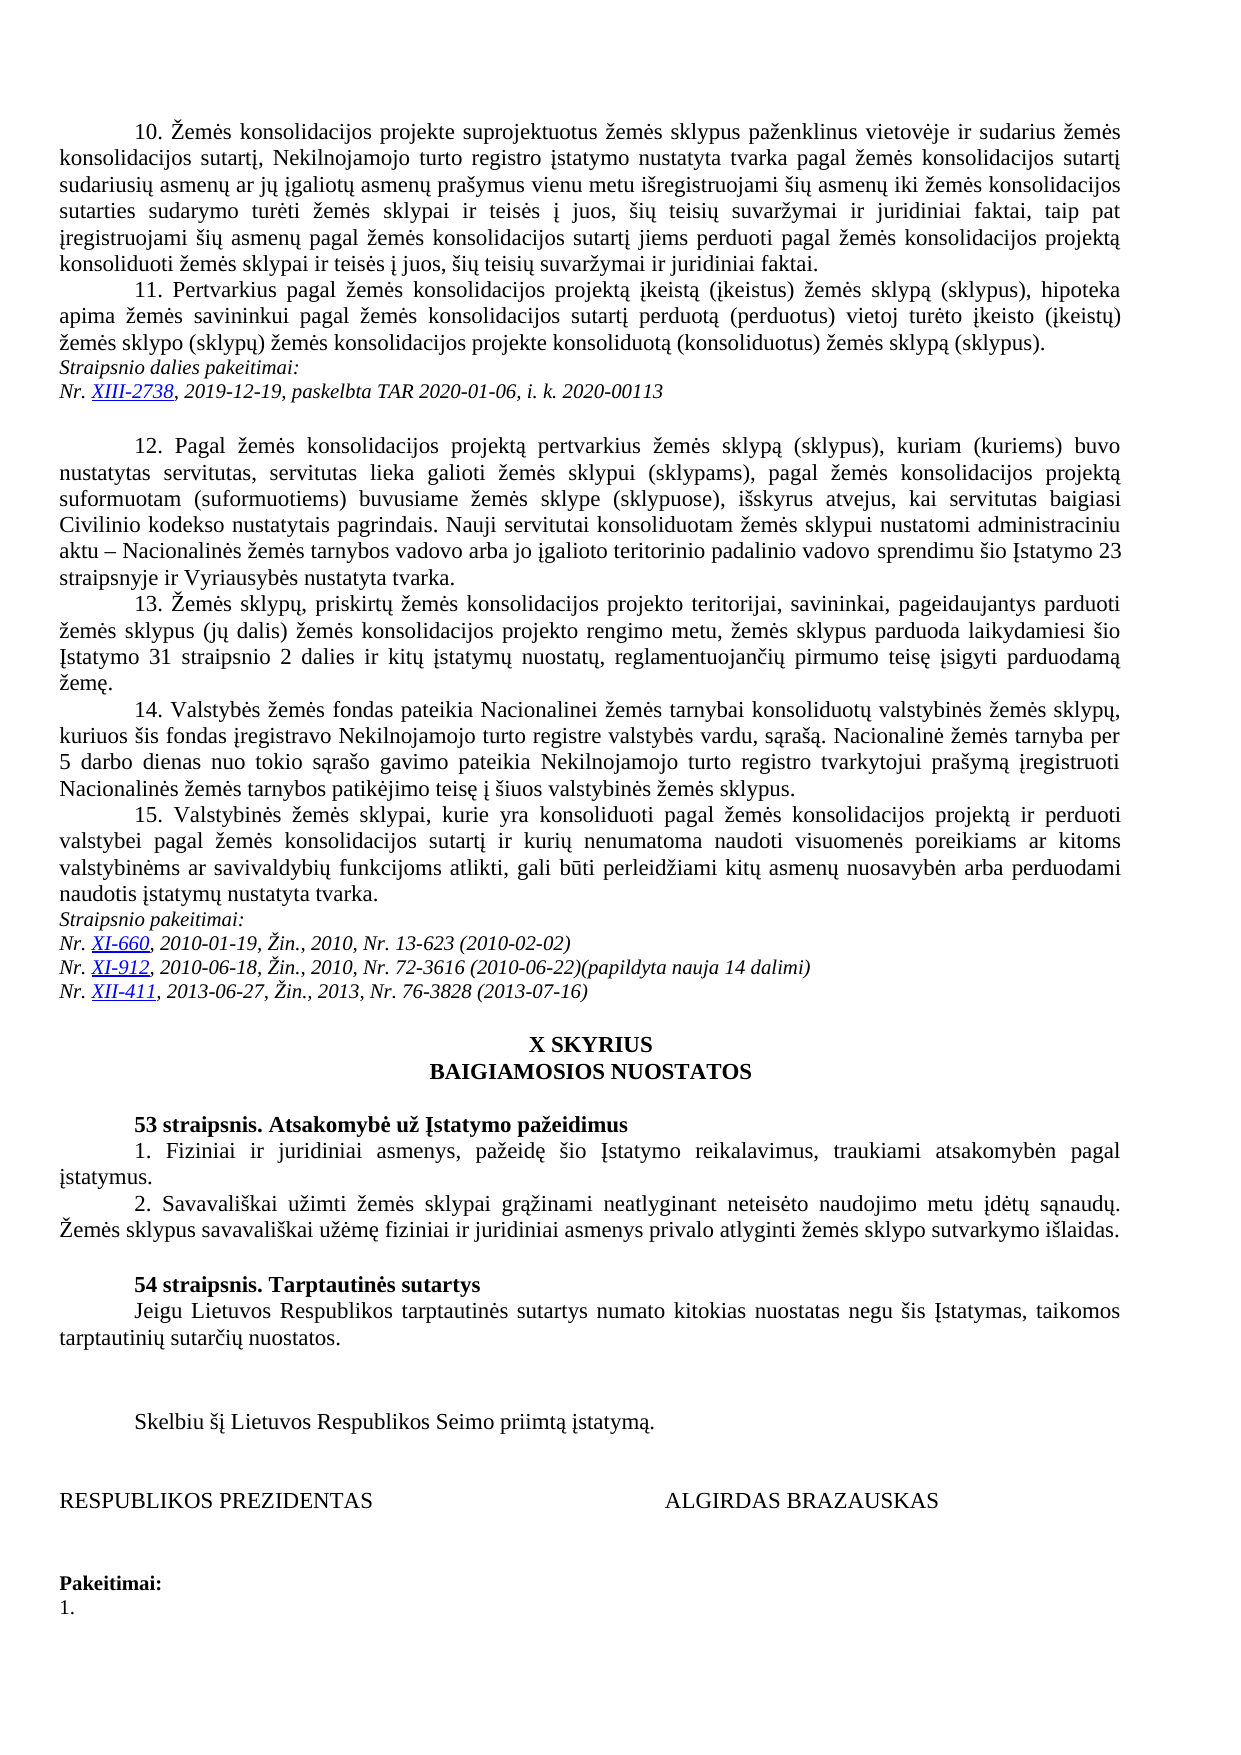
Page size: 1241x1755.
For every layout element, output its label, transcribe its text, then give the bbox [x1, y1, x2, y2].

subtitle X skyrius [59, 1032, 1122, 1058]
text Jeigu Lietuvos Respublikos tarptautinės sutartys numato kitokias nuostatas negu šis Įstatymas, taikomos tarptautinių sutarčių nuostatos. [59, 1297, 1122, 1350]
text Straipsnio pakeitimai: [59, 907, 1122, 931]
text 1. Fiziniai ir juridiniai asmenys, pažeidę šio Įstatymo reikalavimus, traukiami atsakomybėn pagal įstatymus. [59, 1137, 1122, 1190]
text Nr. XII-411, 2013-06-27, Žin., 2013, Nr. 76-3828 (2013-07-16) [59, 979, 1122, 1003]
text Nr. XIII-2738, 2019-12-19, paskelbta TAR 2020-01-06, i. k. 2020-00113 [59, 379, 1122, 403]
text Straipsnio dalies pakeitimai: [59, 355, 1122, 379]
text 11. Pertvarkius pagal žemės konsolidacijos projektą įkeistą (įkeistus) žemės sklypą (sklypus), hipoteka apima žemės savininkui pagal žemės konsolidacijos sutartį perduotą (perduotus) vietoj turėto įkeisto (įkeistų) žemės sklypo (sklypų) žemės konsolidacijos projekte konsoliduotą (konsoliduotus) žemės sklypą (sklypus). [59, 276, 1122, 355]
text 53 straipsnis. Atsakomybė už Įstatymo pažeidimus [59, 1111, 1122, 1137]
text 13. Žemės sklypų, priskirtų žemės konsolidacijos projekto teritorijai, savininkai, pageidaujantys parduoti žemės sklypus (jų dalis) žemės konsolidacijos projekto rengimo metu, žemės sklypus parduoda laikydamiesi šio Įstatymo 31 straipsnio 2 dalies ir kitų įstatymų nuostatų, reglamentuojančių pirmumo teisę įsigyti parduodamą žemę. [59, 590, 1122, 696]
text 14. Valstybės žemės fondas pateikia Nacionalinei žemės tarnybai konsoliduotų valstybinės žemės sklypų, kuriuos šis fondas įregistravo Nekilnojamojo turto registre valstybės vardu, sąrašą. Nacionalinė žemės tarnyba per 5 darbo dienas nuo tokio sąrašo gavimo pateikia Nekilnojamojo turto registro tvarkytojui prašymą įregistruoti Nacionalinės žemės tarnybos patikėjimo teisę į šiuos valstybinės žemės sklypus. [59, 696, 1122, 801]
text 15. Valstybinės žemės sklypai, kurie yra konsoliduoti pagal žemės konsolidacijos projektą ir perduoti valstybei pagal žemės konsolidacijos sutartį ir kurių nenumatoma naudoti visuomenės poreikiams ar kitoms valstybinėms ar savivaldybių funkcijoms atlikti, gali būti perleidžiami kitų asmenų nuosavybėn arba perduodami naudotis įstatymų nustatyta tvarka. [59, 801, 1122, 907]
text 2. Savavališkai užimti žemės sklypai grąžinami neatlyginant neteisėto naudojimo metu įdėtų sąnaudų. Žemės sklypus savavališkai užėmę fiziniai ir juridiniai asmenys privalo atlyginti žemės sklypo sutvarkymo išlaidas. [59, 1190, 1122, 1242]
text 12. Pagal žemės konsolidacijos projektą pertvarkius žemės sklypą (sklypus), kuriam (kuriems) buvo nustatytas servitutas, servitutas lieka galioti žemės sklypui (sklypams), pagal žemės konsolidacijos projektą suformuotam (suformuotiems) buvusiame žemės sklype (sklypuose), išskyrus atvejus, kai servitutas baigiasi Civilinio kodekso nustatytais pagrindais. Nauji servitutai konsoliduotam žemės sklypui nustatomi administraciniu aktu – Nacionalinės žemės tarnybos vadovo arba jo įgalioto teritorinio padalinio vadovo sprendimu šio Įstatymo 23 straipsnyje ir Vyriausybės nustatyta tvarka. [59, 432, 1122, 590]
text Nr. XI-912, 2010-06-18, Žin., 2010, Nr. 72-3616 (2010-06-22)(papildyta nauja 14 dalimi) [59, 955, 1122, 979]
text 10. Žemės konsolidacijos projekte suprojektuotus žemės sklypus paženklinus vietovėje ir sudarius žemės konsolidacijos sutartį, Nekilnojamojo turto registro įstatymo nustatyta tvarka pagal žemės konsolidacijos sutartį sudariusių asmenų ar jų įgaliotų asmenų prašymus vienu metu išregistruojami šių asmenų iki žemės konsolidacijos sutarties sudarymo turėti žemės sklypai ir teisės į juos, šių teisių suvaržymai ir juridiniai faktai, taip pat įregistruojami šių asmenų pagal žemės konsolidacijos sutartį jiems perduoti pagal žemės konsolidacijos projektą konsoliduoti žemės sklypai ir teisės į juos, šių teisių suvaržymai ir juridiniai faktai. [59, 118, 1122, 276]
text 1. [59, 1595, 1122, 1619]
text Nr. XI-660, 2010-01-19, Žin., 2010, Nr. 13-623 (2010-02-02) [59, 931, 1122, 955]
text Skelbiu šį Lietuvos Respublikos Seimo priimtą įstatymą. [59, 1408, 1122, 1434]
text RESPUBLIKOS PREZIDENTAS ALGIRDAS BRAZAUSKAS [59, 1487, 1122, 1513]
subtitle Baigiamosios nuostatos [59, 1058, 1122, 1084]
text 54 straipsnis. Tarptautinės sutartys [59, 1271, 1122, 1297]
text Pakeitimai: [59, 1571, 1122, 1595]
